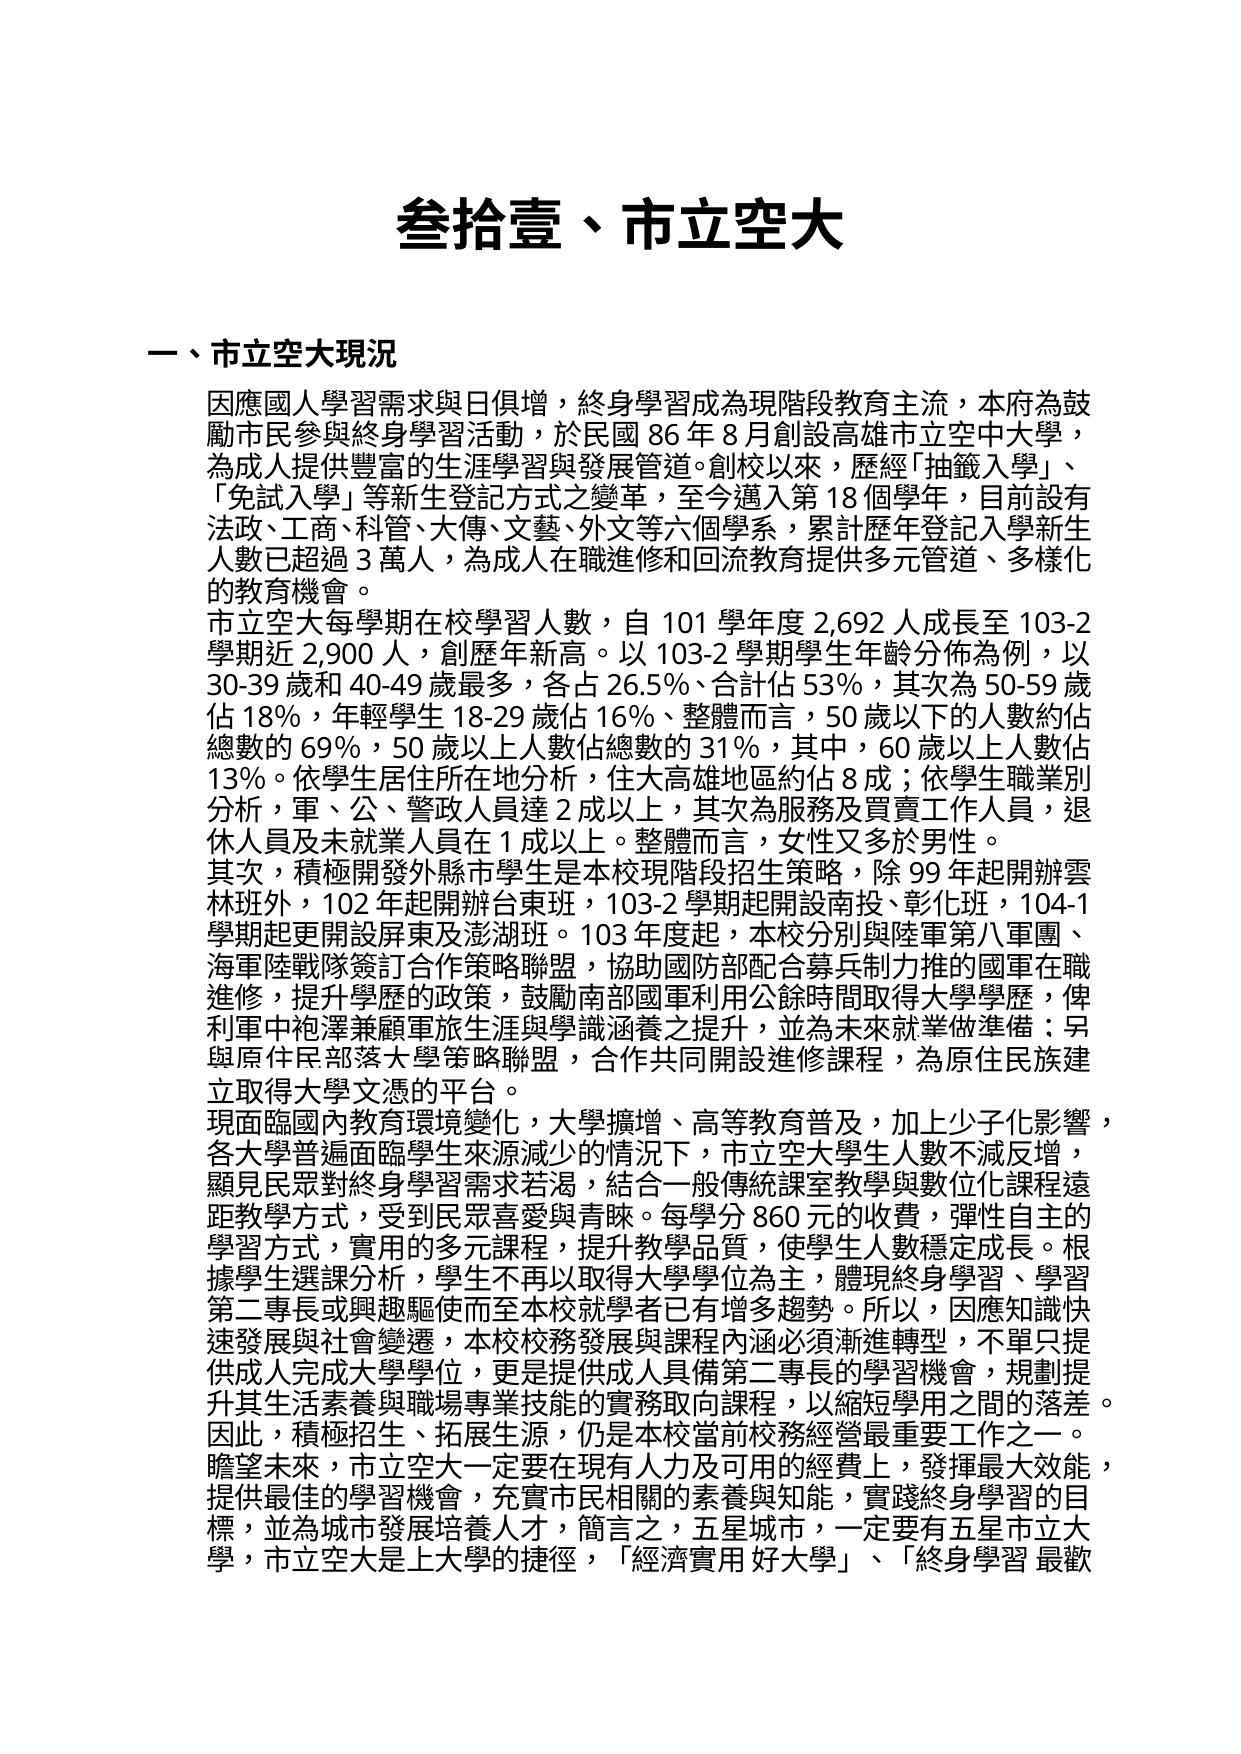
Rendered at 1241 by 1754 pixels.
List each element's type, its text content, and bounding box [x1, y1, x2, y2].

text 其次，積極開發外縣市學生是本校現階段招生策略，除99年起開辦雲林班外，102年起開辦台東班，103-2學期起開設南投、彰化班，104-1學期起更開設屏東及澎湖班。103年度起，本校分別與陸軍第八軍團、海軍陸戰隊簽訂合作策略聯盟，協助國防部配合募兵制力推的國軍在職進修，提升學歷的政策，鼓勵南部國軍利用公餘時間取得大學學歷，俾利軍中袍澤兼顧軍旅生涯與學識涵養之提升，並為未來就業做準備；另與原住民部落大學策略聯盟，合作共同開設進修課程，為原住民族建立取得大學文憑的平台。 [206, 858, 1092, 1108]
text 叁拾壹、市立空大 [148, 164, 1092, 277]
text 一、市立空大現況 [148, 314, 1092, 389]
text 瞻望未來，市立空大一定要在現有人力及可用的經費上，發揮最大效能，提供最佳的學習機會，充實市民相關的素養與知能，實踐終身學習的目標，並為城市發展培養人才，簡言之，五星城市，一定要有五星市立大學，市立空大是上大學的捷徑，「經濟實用 好大學」、「終身學習 最歡喜」則是我們共同的承諾。 [206, 1452, 1092, 1577]
text 市立空大每學期在校學習人數，自101學年度2,692人成長至103-2學期近2,900人，創歷年新高。以103-2學期學生年齡分佈為例，以30-39歲和40-49歲最多，各占26.5％、合計佔53％，其次為50-59歲佔18％，年輕學生18-29歲佔16％、整體而言，50歲以下的人數約佔總數的69％，50歲以上人數佔總數的31％，其中，60歲以上人數佔13％。依學生居住所在地分析，住大高雄地區約佔8成；依學生職業別分析，軍、公、警政人員達2成以上，其次為服務及買賣工作人員，退休人員及未就業人員在1成以上。整體而言，女性又多於男性。 [206, 608, 1092, 858]
text 因應國人學習需求與日俱增，終身學習成為現階段教育主流，本府為鼓勵市民參與終身學習活動，於民國86年8月創設高雄市立空中大學，為成人提供豐富的生涯學習與發展管道。創校以來，歷經「抽籤入學」、「免試入學」等新生登記方式之變革，至今邁入第18個學年，目前設有法政、工商、科管、大傳、文藝、外文等六個學系，累計歷年登記入學新生人數已超過3萬人，為成人在職進修和回流教育提供多元管道、多樣化的教育機會。 [206, 389, 1092, 608]
text 現面臨國內教育環境變化，大學擴增、高等教育普及，加上少子化影響，各大學普遍面臨學生來源減少的情況下，市立空大學生人數不減反增，顯見民眾對終身學習需求若渴，結合一般傳統課室教學與數位化課程遠距教學方式，受到民眾喜愛與青睞。每學分860元的收費，彈性自主的學習方式，實用的多元課程，提升教學品質，使學生人數穩定成長。根據學生選課分析，學生不再以取得大學學位為主，體現終身學習、學習第二專長或興趣驅使而至本校就學者已有增多趨勢。所以，因應知識快速發展與社會變遷，本校校務發展與課程內涵必須漸進轉型，不單只提供成人完成大學學位，更是提供成人具備第二專長的學習機會，規劃提升其生活素養與職場專業技能的實務取向課程，以縮短學用之間的落差。因此，積極招生、拓展生源，仍是本校當前校務經營最重要工作之一。 [206, 1108, 1092, 1452]
